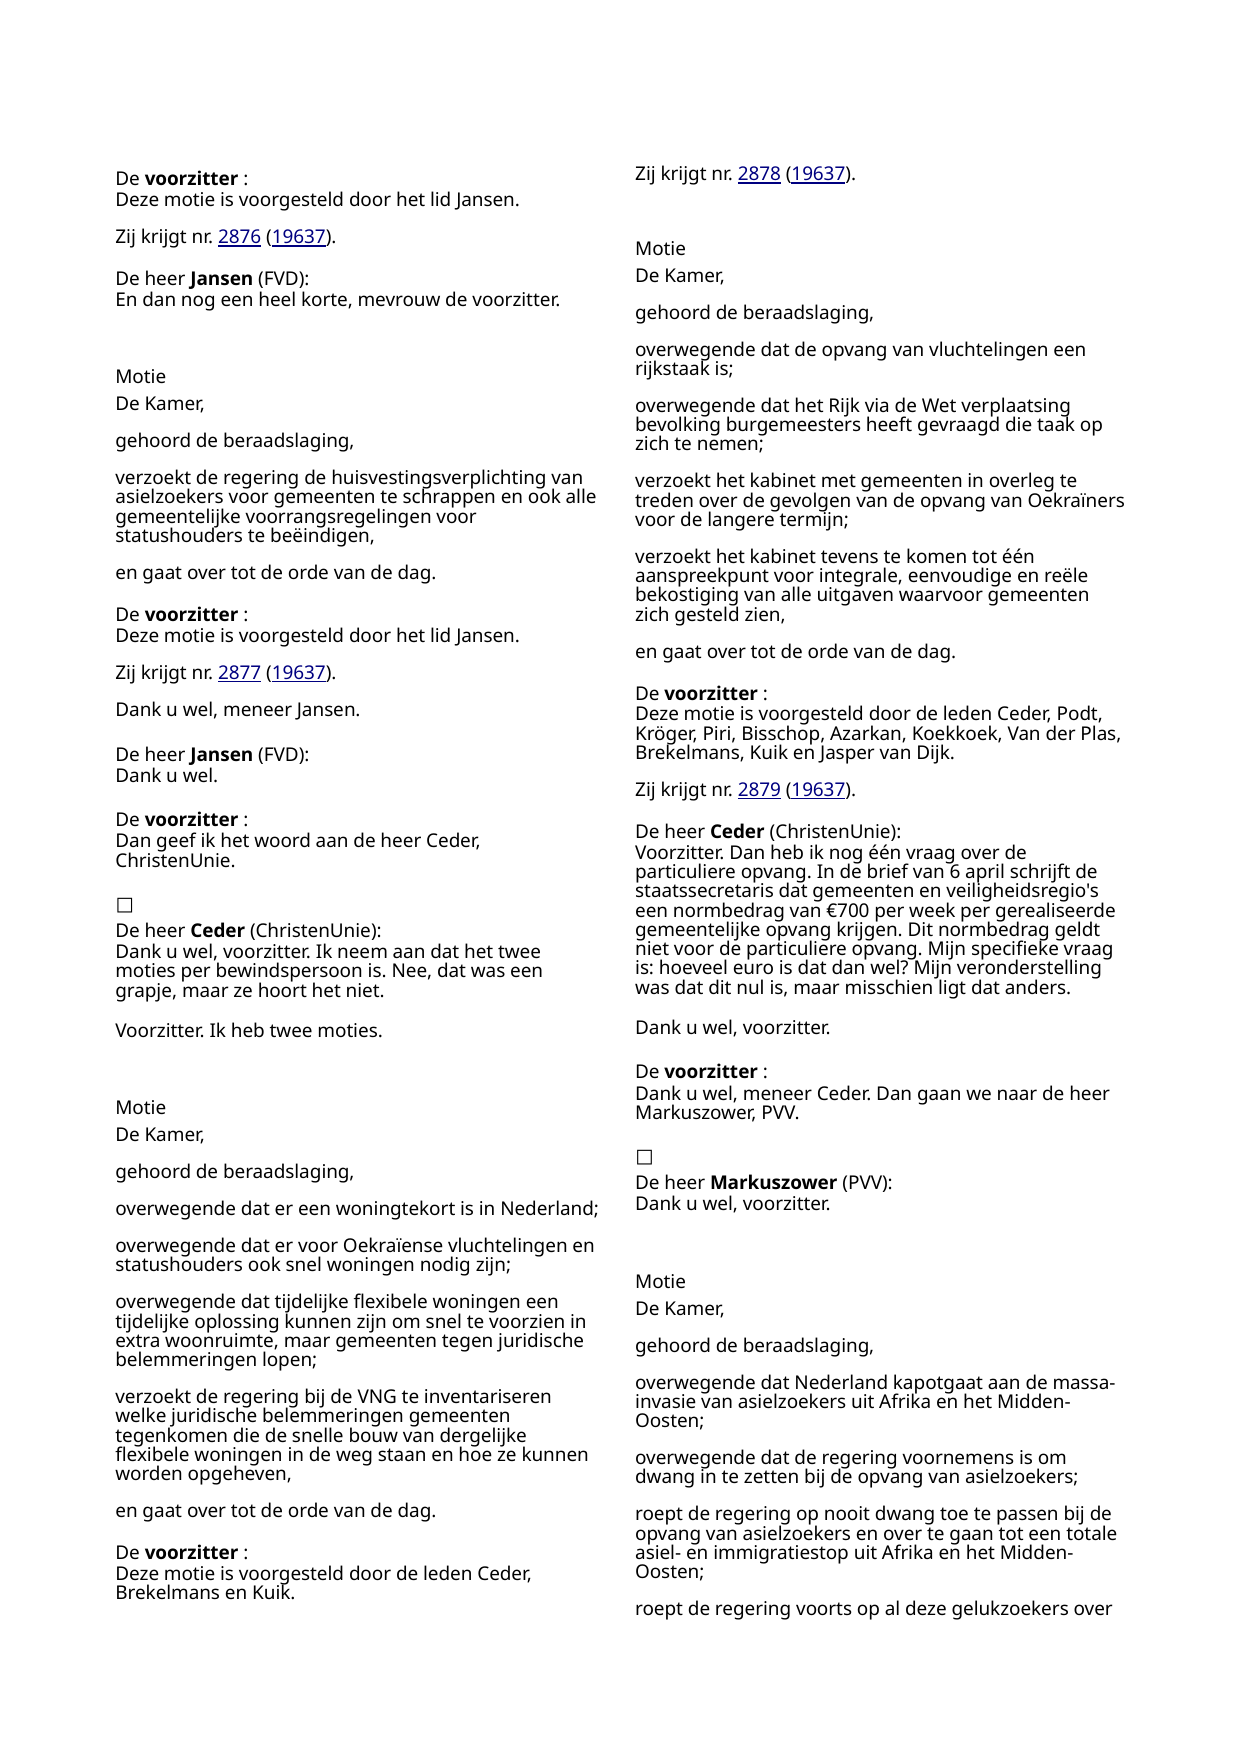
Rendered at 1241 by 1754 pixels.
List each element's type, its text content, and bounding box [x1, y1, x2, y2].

text Dank u wel. [115, 767, 605, 786]
text overwegende dat de regering voornemens is om dwang in te zetten bij de opvang van asielzoekers; [635, 1449, 1125, 1488]
text De voorzitter : [115, 601, 605, 627]
text en gaat over tot de orde van de dag. [115, 564, 605, 583]
text verzoekt de regering de huisvestingsverplichting van asielzoekers voor gemeenten te schrappen en ook alle gemeentelijke voorrangsregelingen voor statushouders te beëindigen, [115, 469, 605, 546]
text De heer Markuszower (PVV): [635, 1169, 1125, 1195]
text De heer Ceder (ChristenUnie): [635, 818, 1125, 844]
text Motie [115, 363, 605, 389]
text De Kamer, [115, 395, 605, 414]
text Motie [115, 1094, 605, 1120]
text ⬜ [635, 1144, 1125, 1169]
text Zij krijgt nr. 2878 (19637). [635, 165, 1125, 184]
text Deze motie is voorgesteld door het lid Jansen. [115, 627, 605, 646]
text roept de regering op nooit dwang toe te passen bij de opvang van asielzoekers en over te gaan tot een totale asiel- en immigratiestop uit Afrika en het Midden-Oosten; [635, 1505, 1125, 1582]
text De heer Jansen (FVD): [115, 265, 605, 291]
text gehoord de beraadslaging, [635, 304, 1125, 323]
text Voorzitter. Ik heb twee moties. [115, 1022, 605, 1041]
text overwegende dat er voor Oekraïense vluchtelingen en statushouders ook snel woningen nodig zijn; [115, 1237, 605, 1276]
text Dank u wel, voorzitter. [635, 1019, 1125, 1038]
text overwegende dat de opvang van vluchtelingen een rijkstaak is; [635, 341, 1125, 379]
text De voorzitter : [115, 1539, 605, 1565]
text gehoord de beraadslaging, [115, 432, 605, 451]
text Deze motie is voorgesteld door de leden Ceder, Podt, Kröger, Piri, Bisschop, Azarkan, Koekkoek, Van der Plas, Brekelmans, Kuik en Jasper van Dijk. [635, 705, 1125, 763]
text De voorzitter : [635, 680, 1125, 705]
text De heer Ceder (ChristenUnie): [115, 917, 605, 943]
text De Kamer, [115, 1126, 605, 1145]
text overwegende dat er een woningtekort is in Nederland; [115, 1200, 605, 1219]
text De voorzitter : [115, 807, 605, 832]
text en gaat over tot de orde van de dag. [635, 643, 1125, 662]
text Voorzitter. Dan heb ik nog één vraag over de particuliere opvang. In de brief van 6 april schrijft de staatssecretaris dat gemeenten en veiligheidsregio's een normbedrag van €700 per week per gerealiseerde gemeentelijke opvang krijgen. Dit normbedrag geldt niet voor de particuliere opvang. Mijn specifieke vraag is: hoeveel euro is dat dan wel? Mijn veronderstelling was dat dit nul is, maar misschien ligt dat anders. [635, 844, 1125, 998]
text De Kamer, [635, 267, 1125, 286]
text De heer Jansen (FVD): [115, 741, 605, 767]
text Dank u wel, meneer Ceder. Dan gaan we naar de heer Markuszower, PVV. [635, 1084, 1125, 1123]
text Zij krijgt nr. 2877 (19637). [115, 664, 605, 683]
text verzoekt de regering bij de VNG te inventariseren welke juridische belemmeringen gemeenten tegenkomen die de snelle bouw van dergelijke flexibele woningen in de weg staan en hoe ze kunnen worden opgeheven, [115, 1388, 605, 1484]
text ⬜ [115, 892, 605, 917]
text verzoekt het kabinet met gemeenten in overleg te treden over de gevolgen van de opvang van Oekraïners voor de langere termijn; [635, 472, 1125, 530]
text De voorzitter : [635, 1059, 1125, 1084]
text en gaat over tot de orde van de dag. [115, 1502, 605, 1521]
text Motie [635, 1268, 1125, 1294]
text De Kamer, [635, 1300, 1125, 1319]
text Motie [635, 235, 1125, 261]
text Deze motie is voorgesteld door de leden Ceder, Brekelmans en Kuik. [115, 1565, 605, 1603]
text Deze motie is voorgesteld door het lid Jansen. [115, 191, 605, 210]
text verzoekt het kabinet tevens te komen tot één aanspreekpunt voor integrale, eenvoudige en reële bekostiging van alle uitgaven waarvoor gemeenten zich gesteld zien, [635, 548, 1125, 625]
text gehoord de beraadslaging, [635, 1337, 1125, 1356]
text roept de regering voorts op al deze gelukzoekers over [635, 1600, 1125, 1619]
text gehoord de beraadslaging, [115, 1163, 605, 1182]
text Zij krijgt nr. 2879 (19637). [635, 781, 1125, 800]
text Dank u wel, voorzitter. [635, 1195, 1125, 1214]
text Zij krijgt nr. 2876 (19637). [115, 228, 605, 247]
text De voorzitter : [115, 165, 605, 191]
text En dan nog een heel korte, mevrouw de voorzitter. [115, 291, 605, 310]
text Dan geef ik het woord aan de heer Ceder, ChristenUnie. [115, 832, 605, 871]
text overwegende dat het Rijk via de Wet verplaatsing bevolking burgemeesters heeft gevraagd die taak op zich te nemen; [635, 397, 1125, 455]
text overwegende dat tijdelijke flexibele woningen een tijdelijke oplossing kunnen zijn om snel te voorzien in extra woonruimte, maar gemeenten tegen juridische belemmeringen lopen; [115, 1293, 605, 1370]
text Dank u wel, voorzitter. Ik neem aan dat het twee moties per bewindspersoon is. Nee, dat was een grapje, maar ze hoort het niet. [115, 943, 605, 1001]
text overwegende dat Nederland kapotgaat aan de massa-invasie van asielzoekers uit Afrika en het Midden-Oosten; [635, 1374, 1125, 1431]
text Dank u wel, meneer Jansen. [115, 701, 605, 720]
